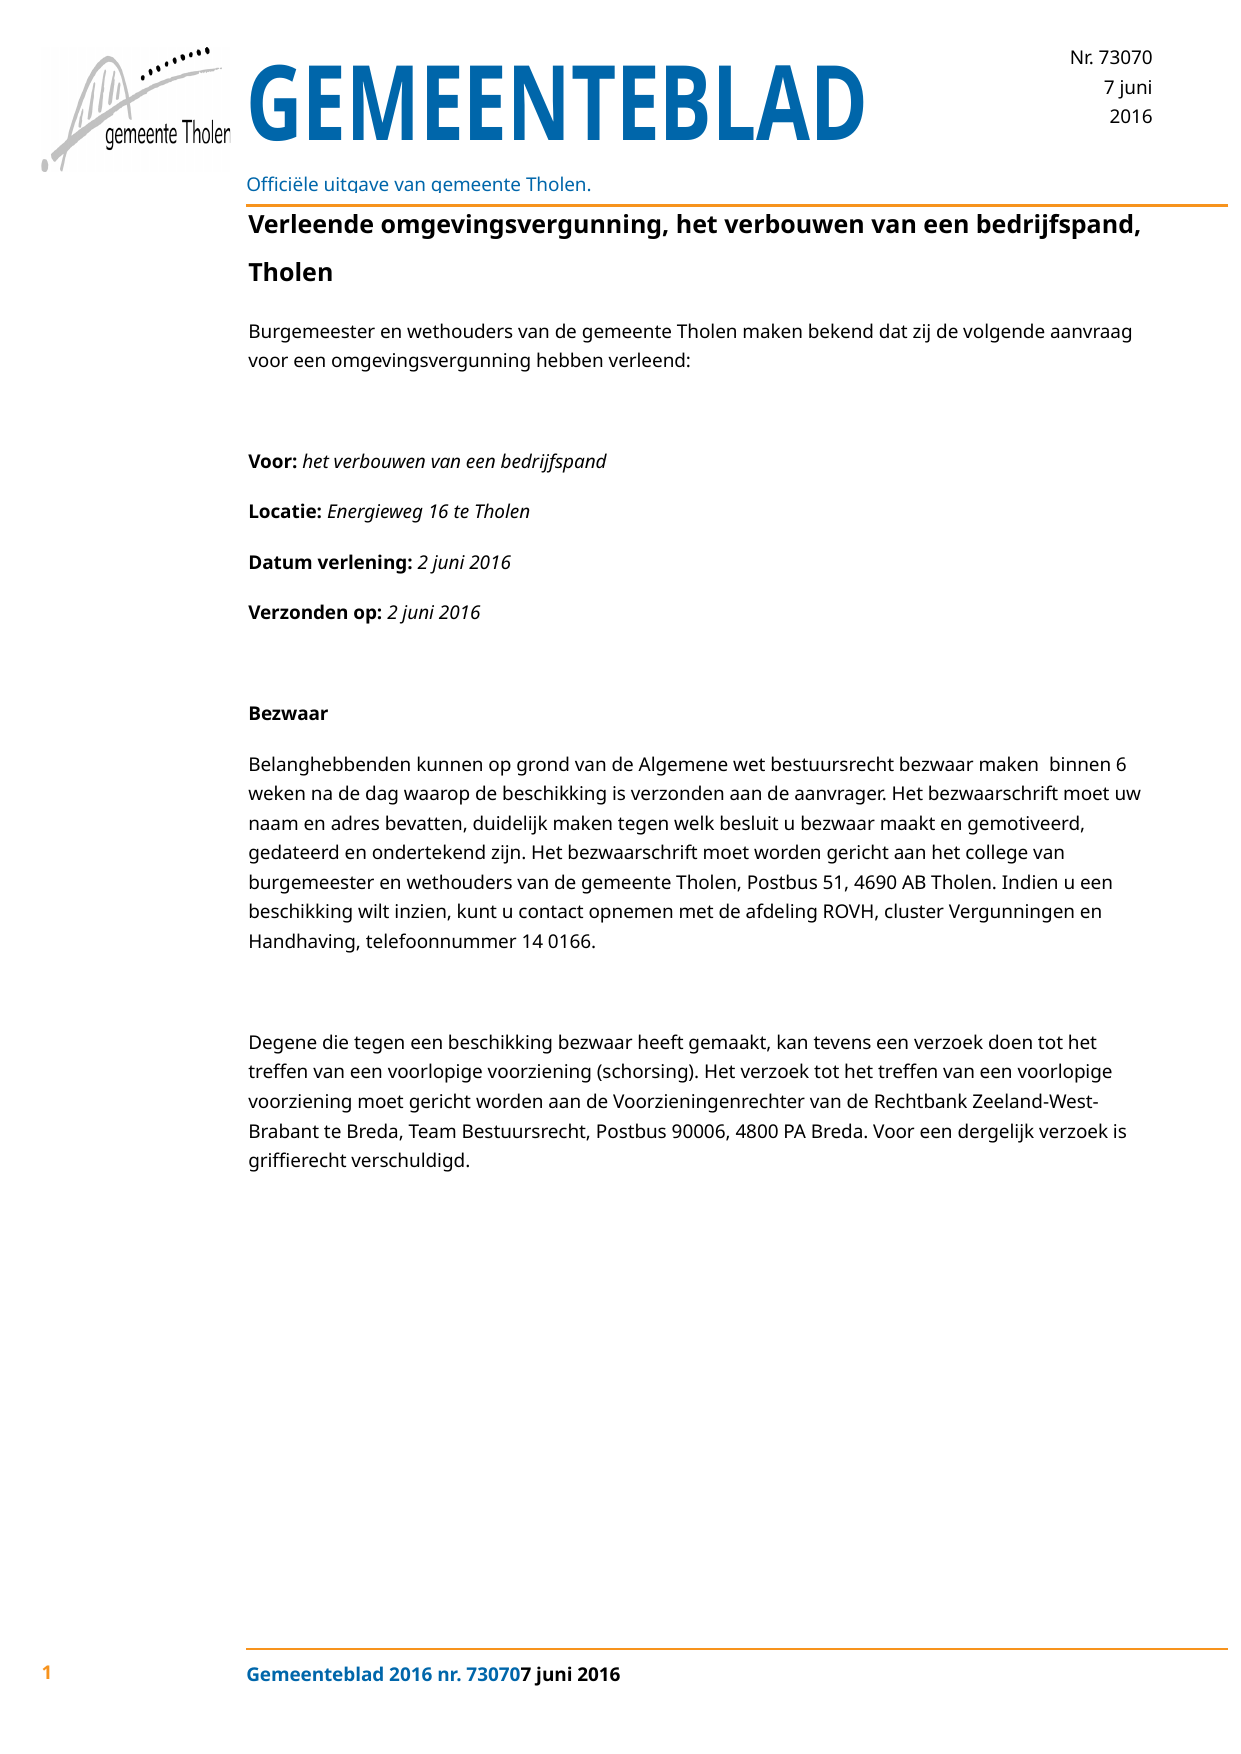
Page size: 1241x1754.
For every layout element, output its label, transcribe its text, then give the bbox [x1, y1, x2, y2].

text Verleende omgevingsvergunning, het verbouwen van een bedrijfspand, Tholen [248, 207, 1152, 288]
picture [41, 47, 231, 172]
text Verzonden op: 2 juni 2016 [248, 599, 1152, 625]
text Voor: het verbouwen van een bedrijfspand [248, 448, 1152, 474]
text Belanghebbenden kunnen op grond van de Algemene wet bestuursrecht bezwaar maken binnen 6 weken na de dag waarop de beschikking is verzonden aan de aanvrager. Het bezwaarschrift moet uw naam en adres bevatten, duidelijk maken tegen welk besluit u bezwaar maakt en gemotiveerd, gedateerd en ondertekend zijn. Het bezwaarschrift moet worden gericht aan het college van burgemeester en wethouders van de gemeente Tholen, Postbus 51, 4690 AB Tholen. Indien u een beschikking wilt inzien, kunt u contact opnemen met de afdeling ROVH, cluster Vergunningen en Handhaving, telefoonnummer 14 0166. [248, 751, 1152, 954]
text Bezwaar [248, 700, 1152, 726]
text Datum verlening: 2 juni 2016 [248, 549, 1152, 575]
text Locatie: Energieweg 16 te Tholen [248, 499, 1152, 524]
text Degene die tegen een beschikking bezwaar heeft gemaakt, kan tevens een verzoek doen tot het treffen van een voorlopige voorziening (schorsing). Het verzoek tot het treffen van een voorlopige voorziening moet gericht worden aan de Voorzieningenrechter van de Rechtbank Zeeland-West-Brabant te Breda, Team Bestuursrecht, Postbus 90006, 4800 PA Breda. Voor een dergelijk verzoek is griffierecht verschuldigd. [248, 1029, 1152, 1173]
text Burgemeester en wethouders van de gemeente Tholen maken bekend dat zij de volgende aanvraag voor een omgevingsvergunning hebben verleend: [248, 318, 1152, 373]
